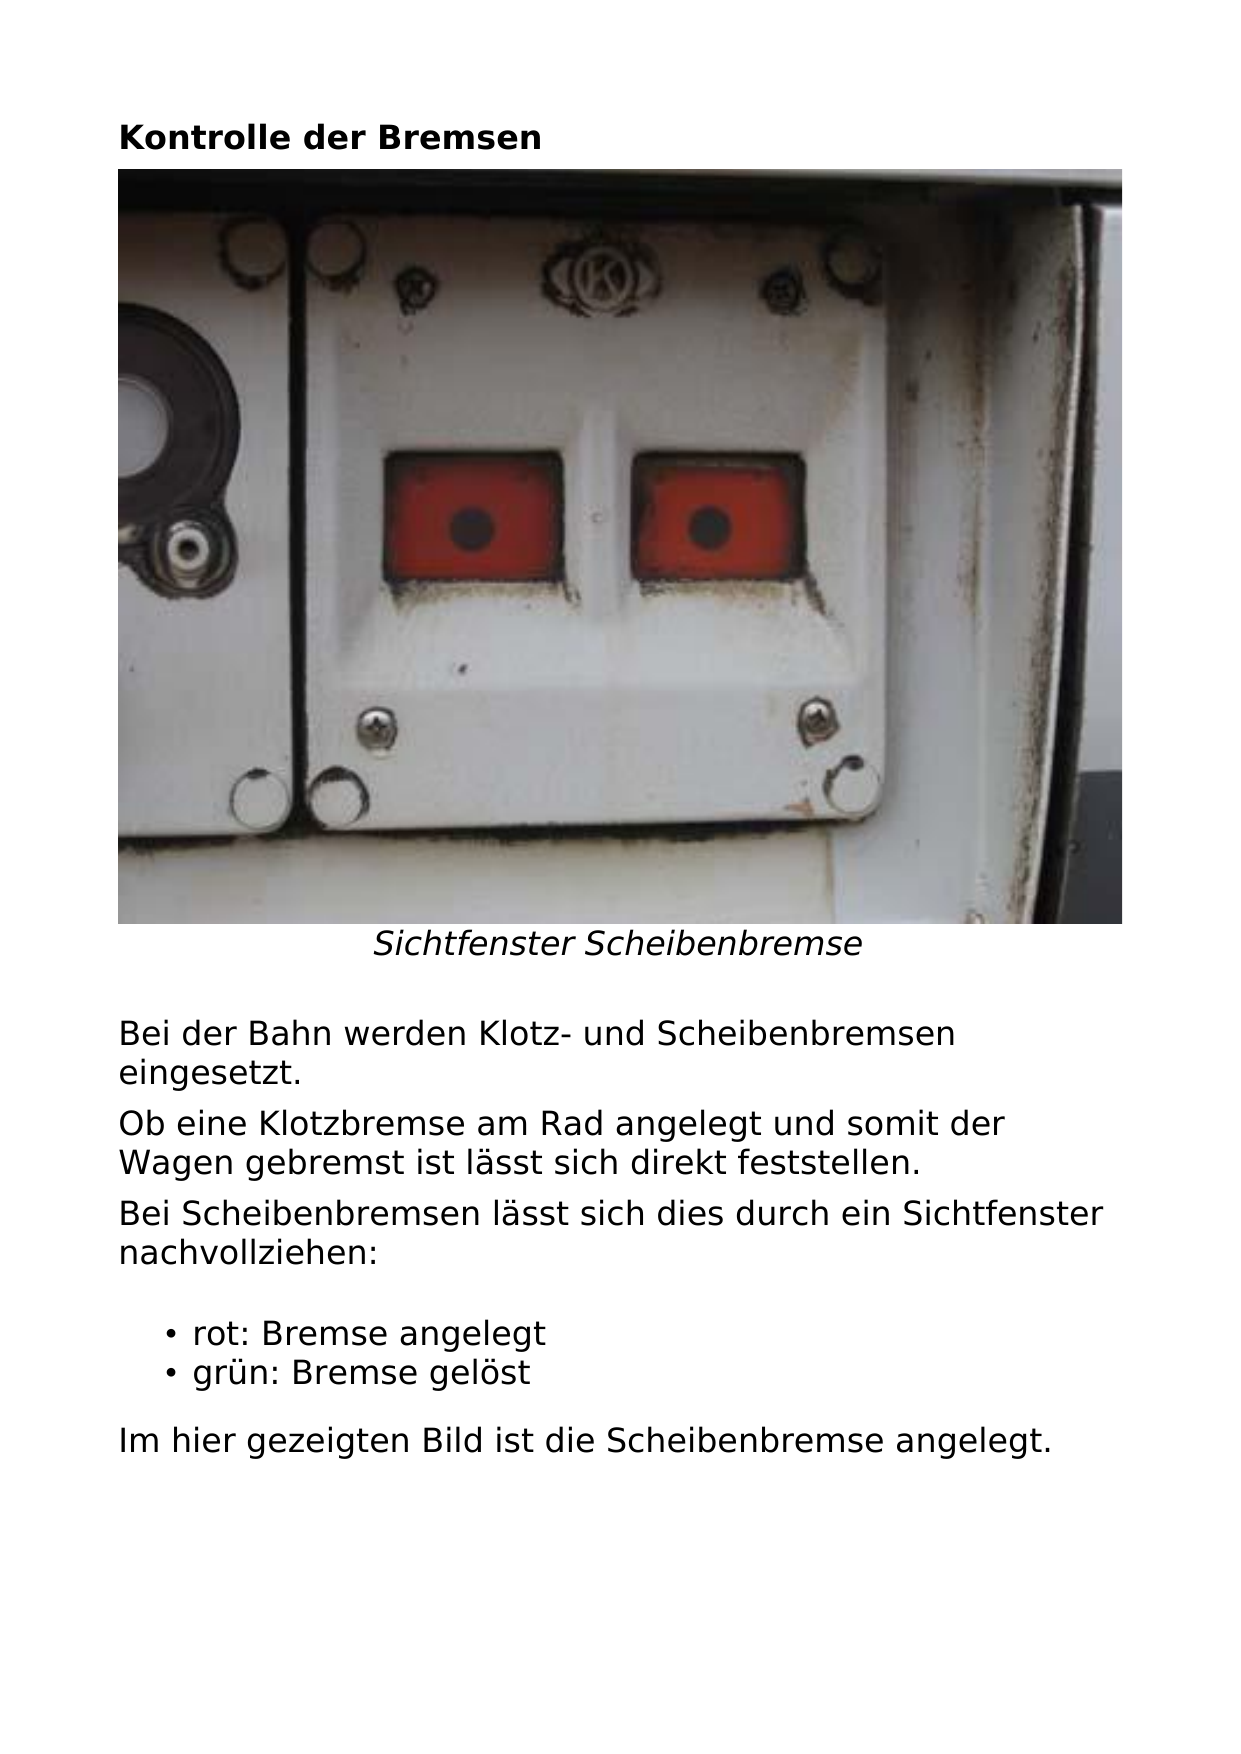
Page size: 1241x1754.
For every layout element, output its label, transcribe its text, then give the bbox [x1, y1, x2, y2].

subtitle Kontrolle der Bremsen [118, 118, 1122, 157]
picture [118, 169, 1123, 924]
text Im hier gezeigten Bild ist die Scheibenbremse angelegt. [118, 1422, 1122, 1460]
text Ob eine Klotzbremse am Rad angelegt und somit der Wagen gebremst ist lässt sich direkt feststellen. [118, 1104, 1122, 1182]
list rot: Bremse angelegt [177, 1314, 1122, 1353]
text Bei der Bahn werden Klotz- und Scheibenbremsen eingesetzt. [118, 1014, 1122, 1092]
list grün: Bremse gelöst [177, 1353, 1122, 1392]
text Sichtfenster Scheibenbremse [118, 924, 1122, 963]
text Bei Scheibenbremsen lässt sich dies durch ein Sichtfenster nachvollziehen: [118, 1195, 1122, 1272]
